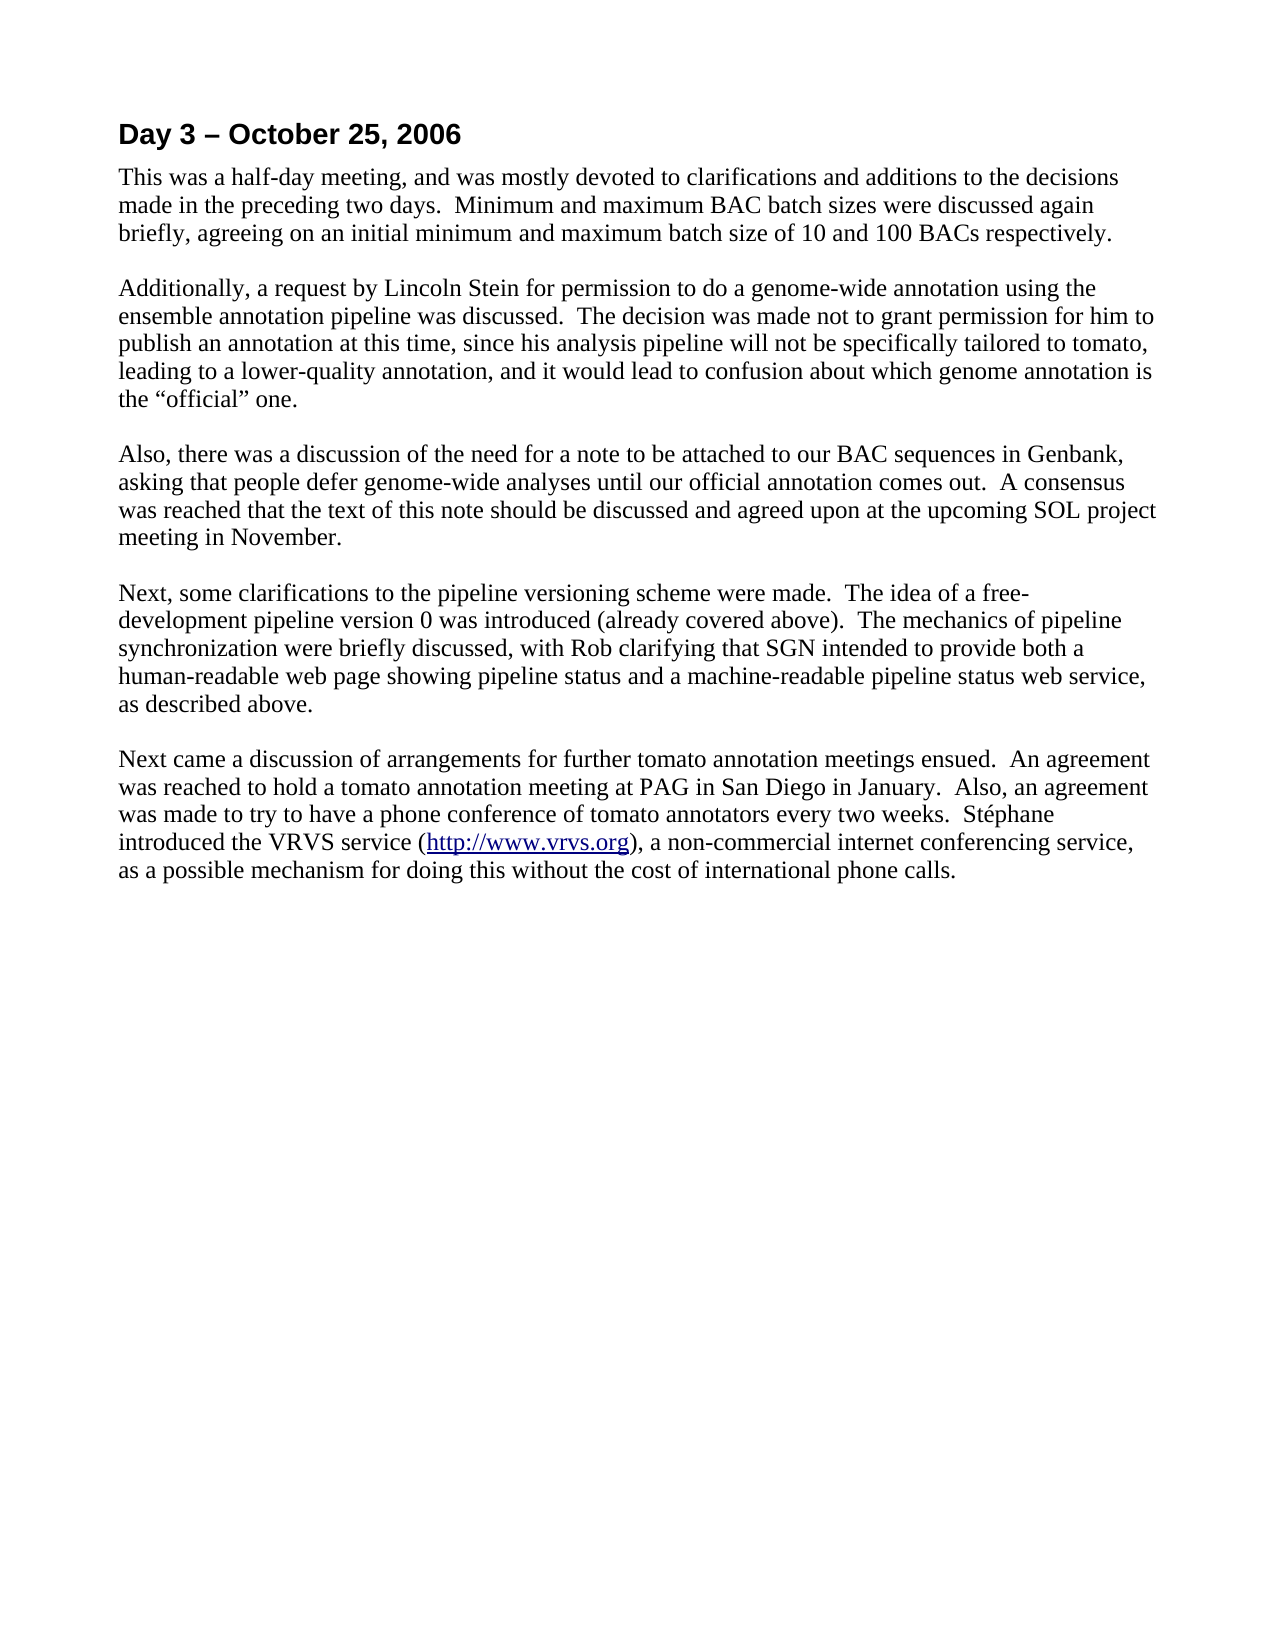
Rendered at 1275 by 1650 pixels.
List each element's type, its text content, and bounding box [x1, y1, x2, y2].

text Also, there was a discussion of the need for a note to be attached to our BAC sequences in Genbank, asking that people defer genome-wide analyses until our official annotation comes out. A consensus was reached that the text of this note should be discussed and agreed upon at the upcoming SOL project meeting in November. [118, 440, 1157, 551]
text Next, some clarifications to the pipeline versioning scheme were made. The idea of a free-development pipeline version 0 was introduced (already covered above). The mechanics of pipeline synchronization were briefly discussed, with Rob clarifying that SGN intended to provide both a human-readable web page showing pipeline status and a machine-readable pipeline status web service, as described above. [118, 579, 1157, 717]
text This was a half-day meeting, and was mostly devoted to clarifications and additions to the decisions made in the preceding two days. Minimum and maximum BAC batch sizes were discussed again briefly, agreeing on an initial minimum and maximum batch size of 10 and 100 BACs respectively. [118, 163, 1157, 246]
text Additionally, a request by Lincoln Stein for permission to do a genome-wide annotation using the ensemble annotation pipeline was discussed. The decision was made not to grant permission for him to publish an annotation at this time, since his analysis pipeline will not be specifically tailored to tomato, leading to a lower-quality annotation, and it would lead to confusion about which genome annotation is the “official” one. [118, 274, 1157, 413]
subtitle Day 3 – October 25, 2006 [118, 118, 1157, 151]
text Next came a discussion of arrangements for further tomato annotation meetings ensued. An agreement was reached to hold a tomato annotation meeting at PAG in San Diego in January. Also, an agreement was made to try to have a phone conference of tomato annotators every two weeks. Stéphane introduced the VRVS service (http://www.vrvs.org), a non-commercial internet conferencing service, as a possible mechanism for doing this without the cost of international phone calls. [118, 745, 1157, 884]
